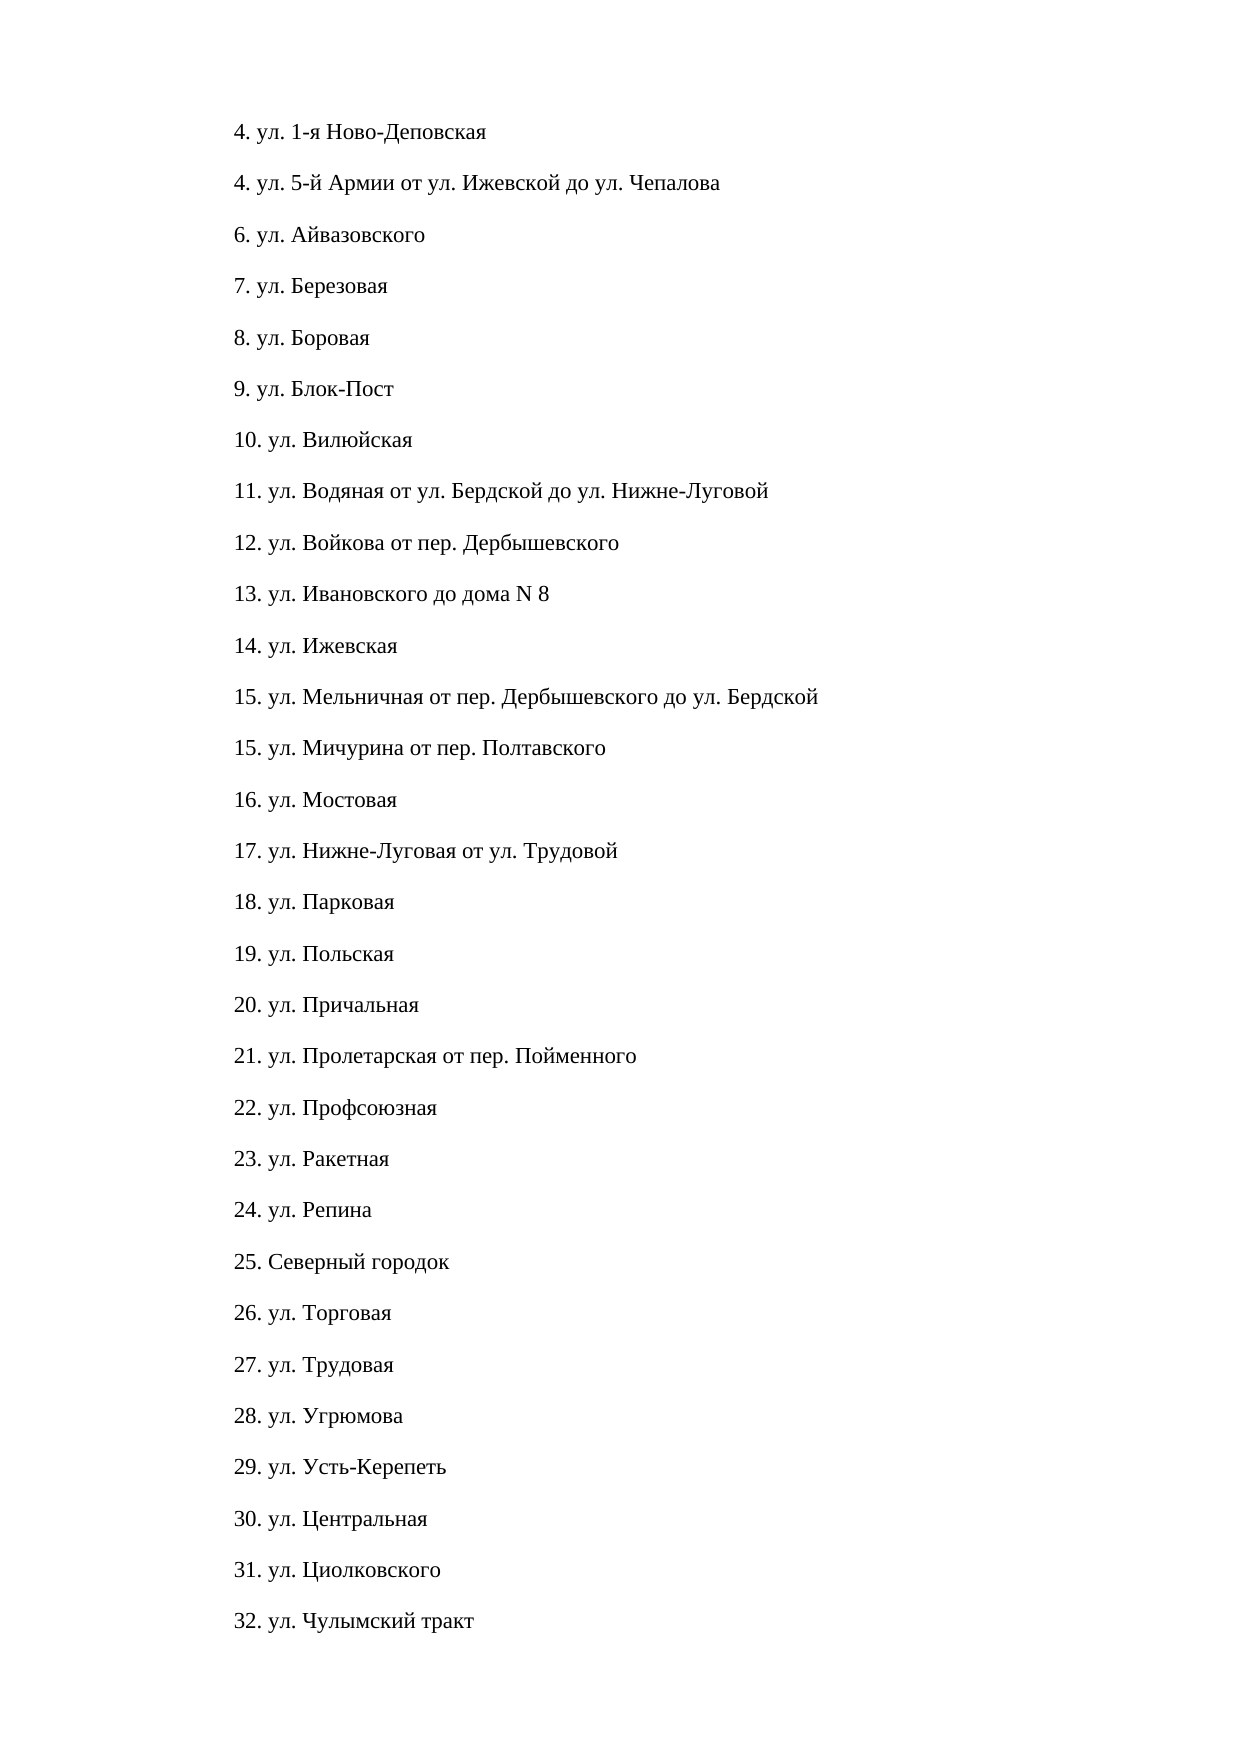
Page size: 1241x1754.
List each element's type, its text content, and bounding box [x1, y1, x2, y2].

text 22. ул. Профсоюзная [177, 1094, 1152, 1120]
text 11. ул. Водяная от ул. Бердской до ул. Нижне-Луговой [177, 478, 1152, 504]
text 26. ул. Торговая [177, 1299, 1152, 1326]
text 15. ул. Мичурина от пер. Полтавского [177, 734, 1152, 761]
text 27. ул. Трудовая [177, 1351, 1152, 1377]
text 9. ул. Блок-Пост [177, 375, 1152, 401]
text 19. ул. Польская [177, 940, 1152, 966]
text 14. ул. Ижевская [177, 632, 1152, 658]
text 15. ул. Мельничная от пер. Дербышевского до ул. Бердской [177, 683, 1152, 709]
text 17. ул. Нижне-Луговая от ул. Трудовой [177, 837, 1152, 863]
text 7. ул. Березовая [177, 272, 1152, 298]
text 29. ул. Усть-Керепеть [177, 1453, 1152, 1480]
text 31. ул. Циолковского [177, 1556, 1152, 1582]
text 16. ул. Мостовая [177, 786, 1152, 812]
text 28. ул. Угрюмова [177, 1402, 1152, 1428]
text 6. ул. Айвазовского [177, 221, 1152, 247]
text 4. ул. 1-я Ново-Деповская [177, 118, 1152, 144]
text 13. ул. Ивановского до дома N 8 [177, 580, 1152, 607]
text 24. ул. Репина [177, 1197, 1152, 1223]
text 23. ул. Ракетная [177, 1145, 1152, 1172]
text 32. ул. Чулымский тракт [177, 1607, 1152, 1634]
text 21. ул. Пролетарская от пер. Пойменного [177, 1042, 1152, 1069]
text 25. Северный городок [177, 1248, 1152, 1274]
text 12. ул. Войкова от пер. Дербышевского [177, 529, 1152, 555]
text 18. ул. Парковая [177, 888, 1152, 915]
text 20. ул. Причальная [177, 991, 1152, 1017]
text 10. ул. Вилюйская [177, 426, 1152, 453]
text 30. ул. Центральная [177, 1505, 1152, 1531]
text 4. ул. 5-й Армии от ул. Ижевской до ул. Чепалова [177, 169, 1152, 196]
text 8. ул. Боровая [177, 323, 1152, 350]
